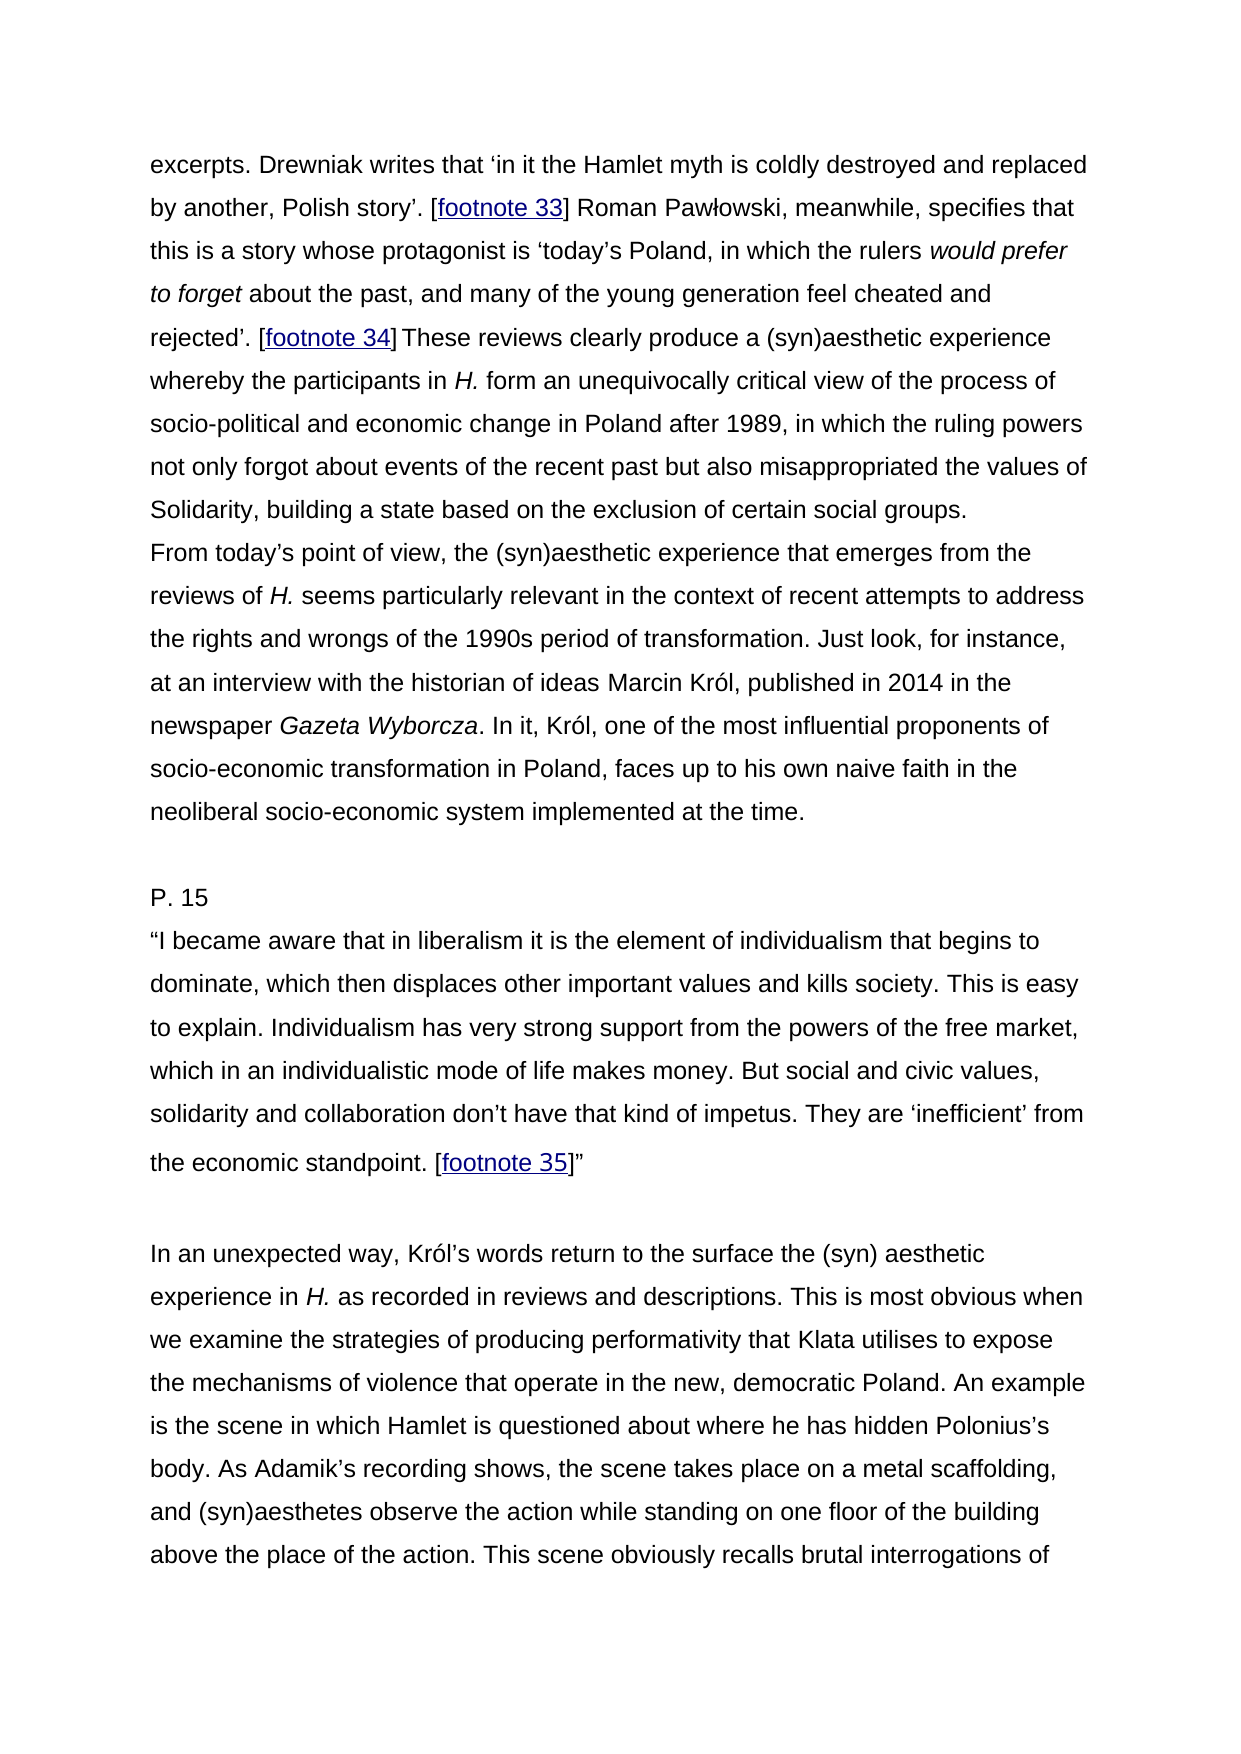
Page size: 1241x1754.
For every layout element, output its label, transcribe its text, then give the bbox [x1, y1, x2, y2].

text From today’s point of view, the (syn)aesthetic experience that emerges from the reviews of H. seems particularly relevant in the context of recent attempts to address the rights and wrongs of the 1990s period of transformation. Just look, for instance, at an interview with the historian of ideas Marcin Król, published in 2014 in the newspaper Gazeta Wyborcza. In it, Król, one of the most influential proponents of socio-economic transformation in Poland, faces up to his own naive faith in the neoliberal socio-economic system implemented at the time. [150, 538, 1090, 826]
text excerpts. Drewniak writes that ‘in it the Hamlet myth is coldly destroyed and replaced by another, Polish story’. [footnote 33] Roman Pawłowski, meanwhile, specifies that this is a story whose protagonist is ‘today’s Poland, in which the rulers would prefer to forget about the past, and many of the young generation feel cheated and rejected’. [footnote 34] These reviews clearly produce a (syn)aesthetic experience whereby the participants in H. form an unequivocally critical view of the process of socio-political and economic change in Poland after 1989, in which the ruling powers not only forgot about events of the recent past but also misappropriated the values of Solidarity, building a state based on the exclusion of certain social groups. [150, 150, 1090, 524]
text P. 15 [150, 883, 1090, 912]
text “I became aware that in liberalism it is the element of individualism that begins to dominate, which then displaces other important values and kills society. This is easy to explain. Individualism has very strong support from the powers of the free market, which in an individualistic mode of life makes money. But social and civic values, solidarity and collaboration don’t have that kind of impetus. They are ‘inefficient’ from the economic standpoint. [footnote 35]” [150, 926, 1090, 1178]
text In an unexpected way, Król’s words return to the surface the (syn) aesthetic experience in H. as recorded in reviews and descriptions. This is most obvious when we examine the strategies of producing performativity that Klata utilises to expose the mechanisms of violence that operate in the new, democratic Poland. An example is the scene in which Hamlet is questioned about where he has hidden Polonius’s body. As Adamik’s recording shows, the scene takes place on a metal scaffolding, and (syn)aesthetes observe the action while standing on one floor of the building above the place of the action. This scene obviously recalls brutal interrogations of [150, 1239, 1090, 1569]
